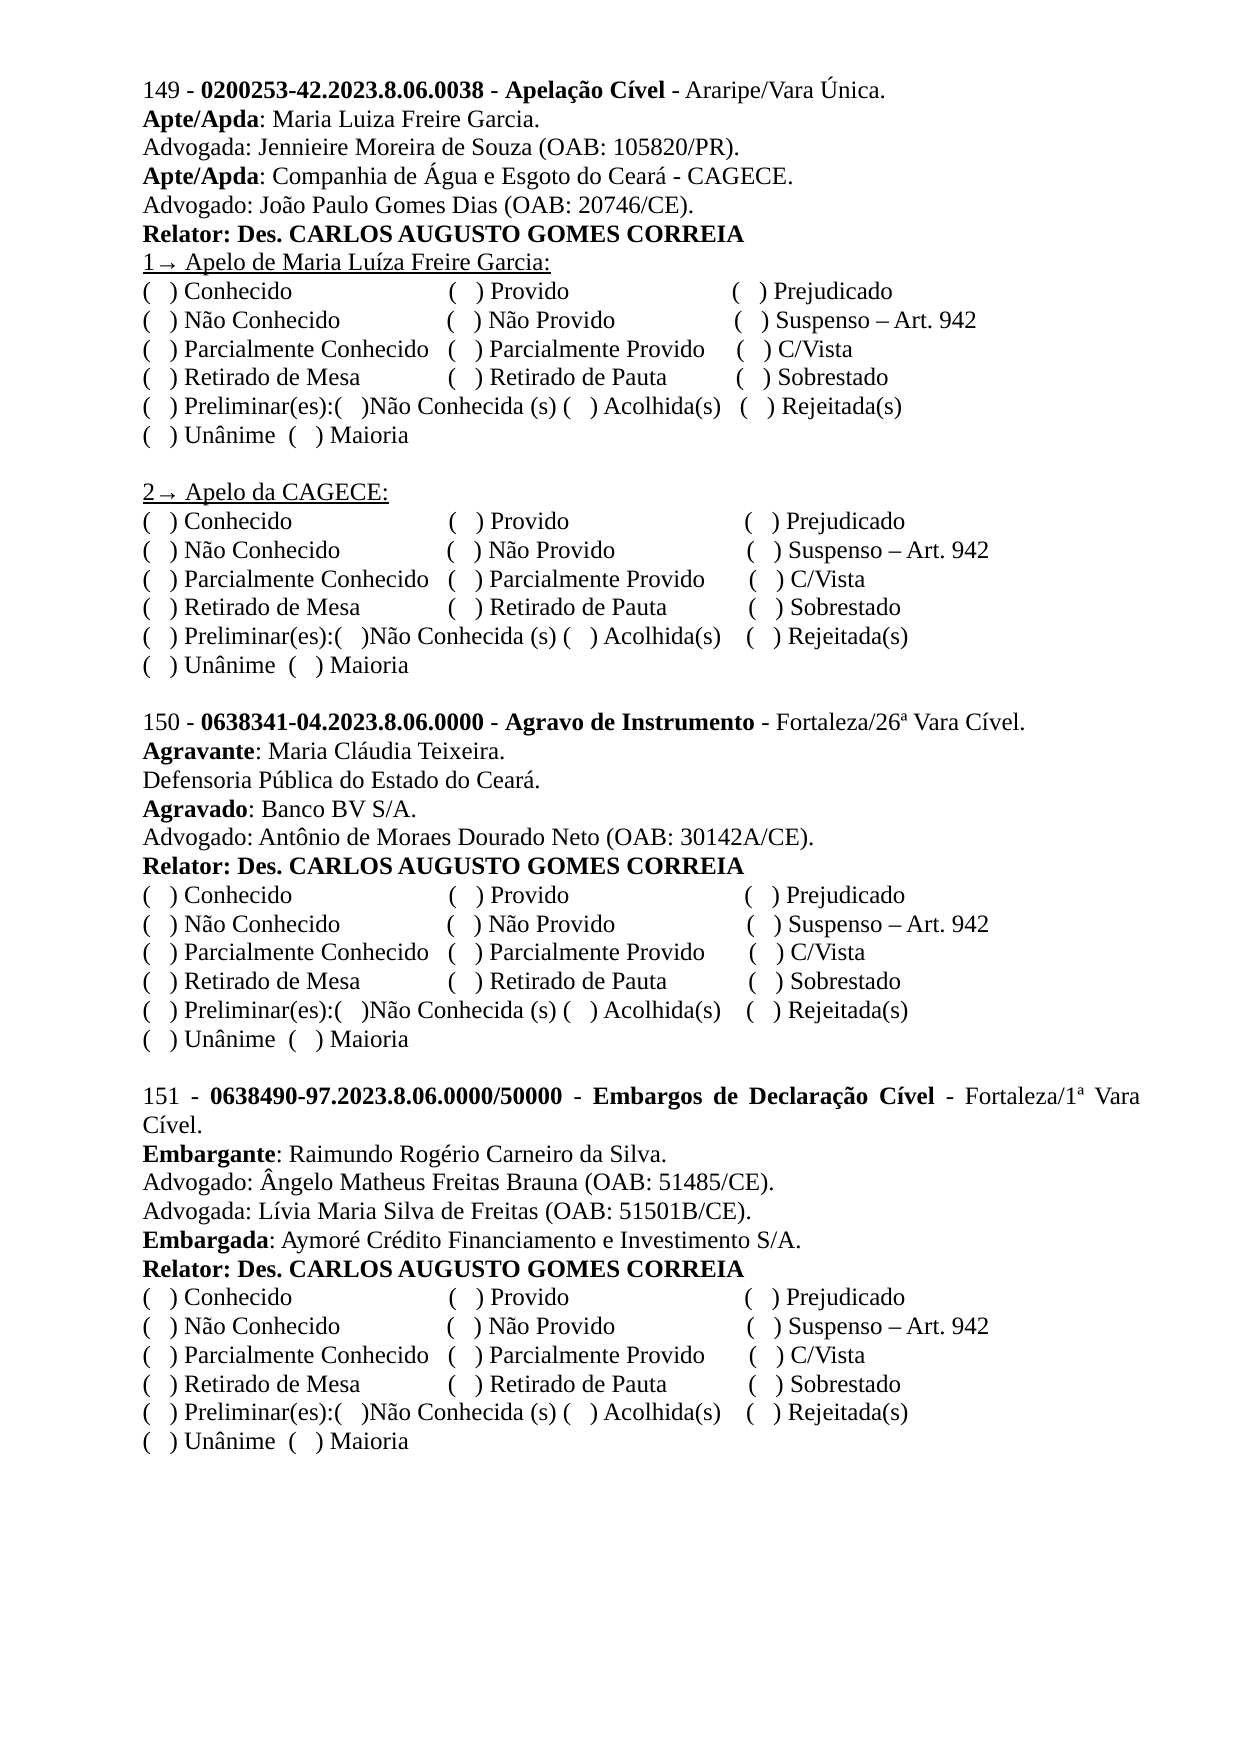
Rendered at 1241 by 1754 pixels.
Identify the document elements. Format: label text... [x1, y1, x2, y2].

text ( ) Não Conhecido ( ) Não Provido ( ) Suspenso – Art. 942 [142, 535, 1158, 564]
text ( ) Não Conhecido ( ) Não Provido ( ) Suspenso – Art. 942 [142, 909, 1158, 937]
text Advogada: Lívia Maria Silva de Freitas (OAB: 51501B/CE). [142, 1196, 1141, 1225]
text ( ) Não Conhecido ( ) Não Provido ( ) Suspenso – Art. 942 [142, 1311, 1158, 1340]
text Relator: Des. CARLOS AUGUSTO GOMES CORREIA [142, 219, 1141, 247]
text ( ) Preliminar(es):( )Não Conhecida (s) ( ) Acolhida(s) ( ) Rejeitada(s) [142, 391, 1158, 420]
text ( ) Parcialmente Conhecido ( ) Parcialmente Provido ( ) C/Vista [142, 1340, 1158, 1369]
text ( ) Preliminar(es):( )Não Conhecida (s) ( ) Acolhida(s) ( ) Rejeitada(s) [142, 621, 1158, 650]
text ( ) Conhecido ( ) Provido ( ) Prejudicado [142, 276, 1141, 305]
text Advogada: Jennieire Moreira de Souza (OAB: 105820/PR). [142, 132, 1141, 161]
text ( ) Conhecido ( ) Provido ( ) Prejudicado [142, 880, 1141, 909]
text ( ) Preliminar(es):( )Não Conhecida (s) ( ) Acolhida(s) ( ) Rejeitada(s) [142, 1397, 1158, 1426]
text Apte/Apda: Companhia de Água e Esgoto do Ceará - CAGECE. [142, 161, 1141, 190]
text Apte/Apda: Maria Luiza Freire Garcia. [142, 104, 1141, 132]
text 1→ Apelo de Maria Luíza Freire Garcia: [142, 247, 1141, 276]
text Relator: Des. CARLOS AUGUSTO GOMES CORREIA [142, 1254, 1141, 1282]
text ( ) Conhecido ( ) Provido ( ) Prejudicado [142, 506, 1141, 535]
text ( ) Retirado de Mesa ( ) Retirado de Pauta ( ) Sobrestado [142, 966, 1158, 995]
text Advogado: Antônio de Moraes Dourado Neto (OAB: 30142A/CE). [142, 822, 1141, 851]
text ( ) Preliminar(es):( )Não Conhecida (s) ( ) Acolhida(s) ( ) Rejeitada(s) [142, 995, 1158, 1024]
text Relator: Des. CARLOS AUGUSTO GOMES CORREIA [142, 851, 1141, 880]
text ( ) Conhecido ( ) Provido ( ) Prejudicado [142, 1282, 1141, 1311]
text Advogado: João Paulo Gomes Dias (OAB: 20746/CE). [142, 190, 1141, 219]
text ( ) Não Conhecido ( ) Não Provido ( ) Suspenso – Art. 942 [142, 305, 1158, 334]
text ( ) Unânime ( ) Maioria [142, 420, 1158, 449]
text 2→ Apelo da CAGECE: [142, 477, 1141, 506]
text ( ) Parcialmente Conhecido ( ) Parcialmente Provido ( ) C/Vista [142, 564, 1158, 592]
text Embargada: Aymoré Crédito Financiamento e Investimento S/A. [142, 1225, 1141, 1254]
text ( ) Parcialmente Conhecido ( ) Parcialmente Provido ( ) C/Vista [142, 937, 1158, 966]
text Advogado: Ângelo Matheus Freitas Brauna (OAB: 51485/CE). [142, 1167, 1141, 1196]
text 151 - 0638490-97.2023.8.06.0000/50000 - Embargos de Declaração Cível - Fortaleza/1ª Vara Cível. [142, 1081, 1141, 1139]
text ( ) Unânime ( ) Maioria [142, 1024, 1158, 1052]
text Agravado: Banco BV S/A. [142, 794, 1141, 822]
text Agravante: Maria Cláudia Teixeira. [142, 736, 1141, 765]
text ( ) Unânime ( ) Maioria [142, 650, 1158, 679]
text ( ) Retirado de Mesa ( ) Retirado de Pauta ( ) Sobrestado [142, 362, 1158, 391]
text ( ) Retirado de Mesa ( ) Retirado de Pauta ( ) Sobrestado [142, 592, 1158, 621]
text Defensoria Pública do Estado do Ceará. [142, 765, 1141, 794]
text ( ) Parcialmente Conhecido ( ) Parcialmente Provido ( ) C/Vista [142, 334, 1158, 362]
text Embargante: Raimundo Rogério Carneiro da Silva. [142, 1139, 1141, 1167]
text ( ) Unânime ( ) Maioria [142, 1426, 1158, 1455]
text 149 - 0200253-42.2023.8.06.0038 - Apelação Cível - Araripe/Vara Única. [142, 75, 1141, 104]
text ( ) Retirado de Mesa ( ) Retirado de Pauta ( ) Sobrestado [142, 1369, 1158, 1397]
text 150 - 0638341-04.2023.8.06.0000 - Agravo de Instrumento - Fortaleza/26ª Vara Cível. [142, 707, 1141, 736]
